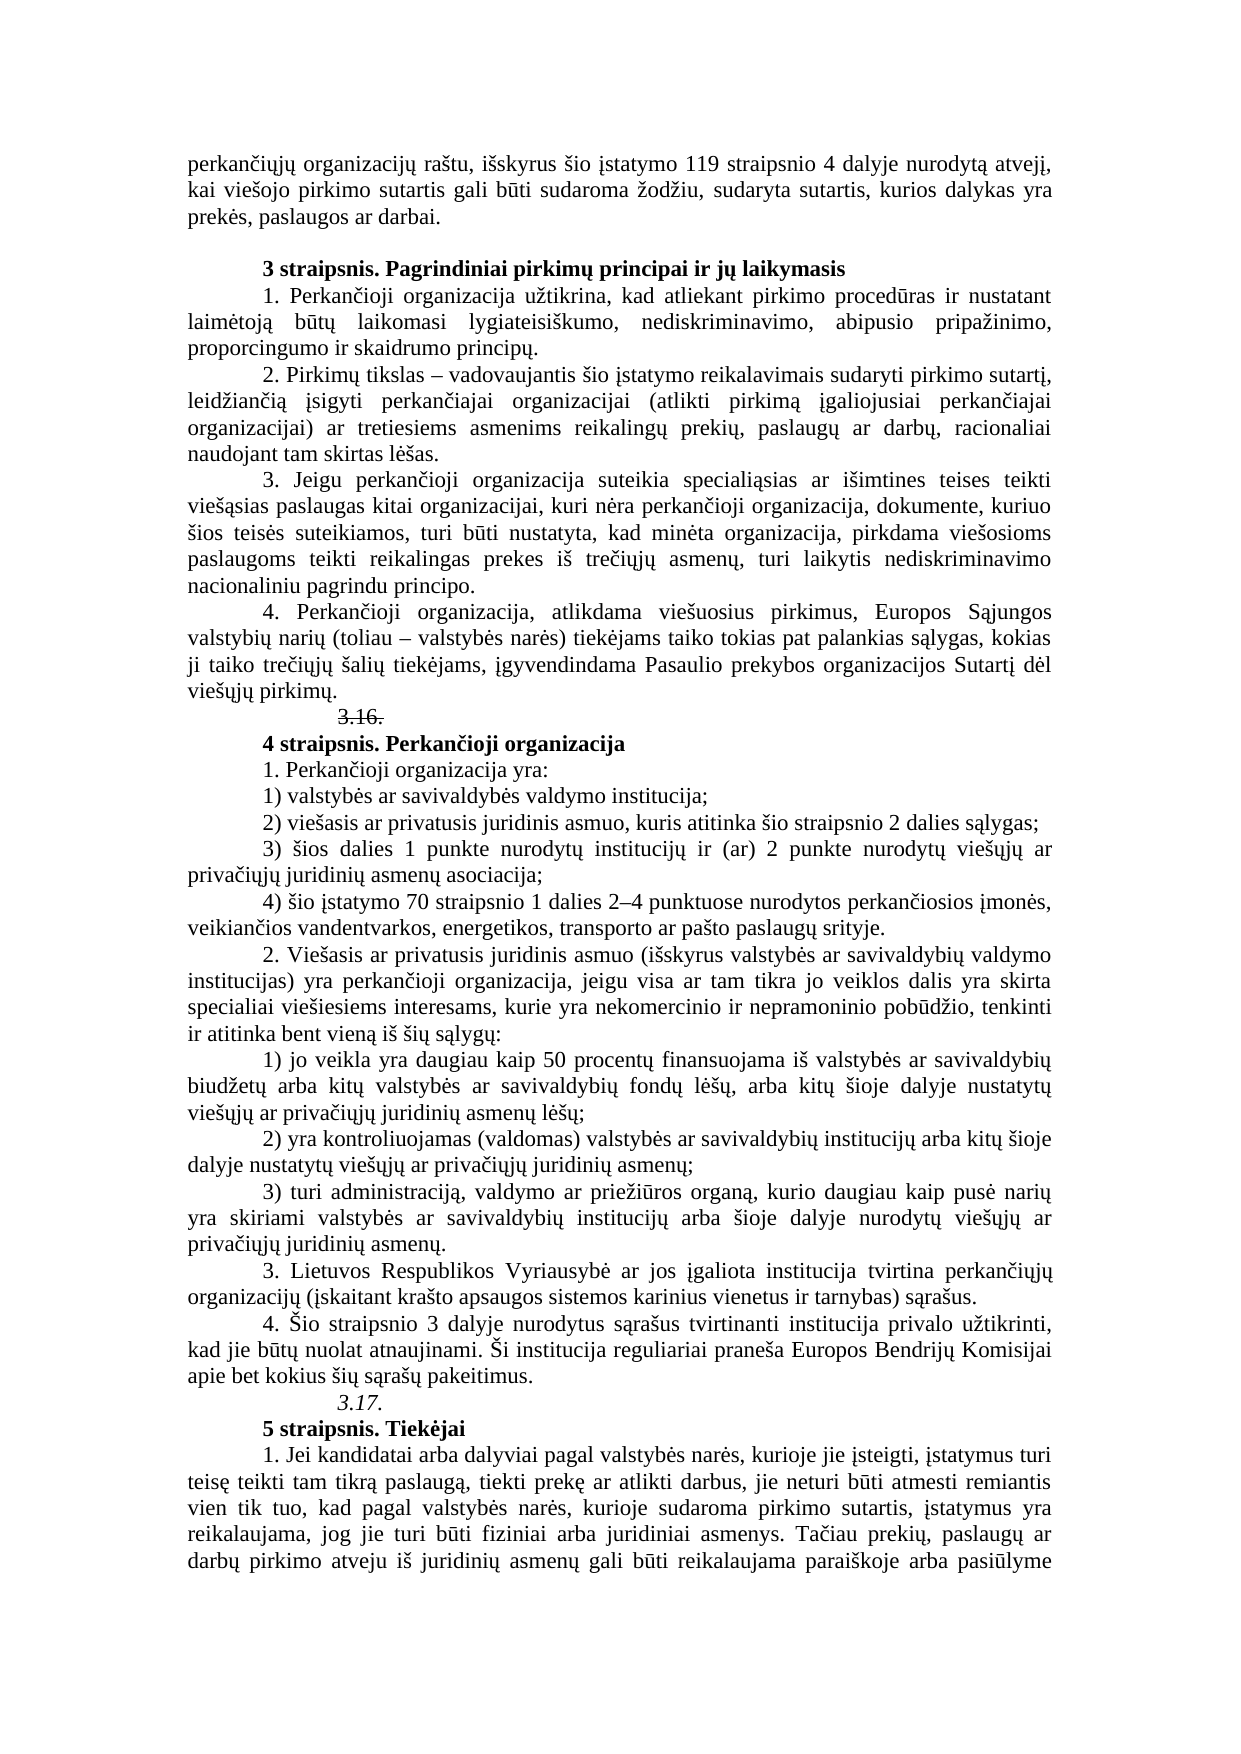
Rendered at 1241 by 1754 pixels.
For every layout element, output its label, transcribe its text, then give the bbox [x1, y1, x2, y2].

text 4. Perkančioji organizacija, atlikdama viešuosius pirkimus, Europos Sąjungos valstybių narių (toliau – valstybės narės) tiekėjams taiko tokias pat palankias sąlygas, kokias ji taiko trečiųjų šalių tiekėjams, įgyvendindama Pasaulio prekybos organizacijos Sutartį dėl viešųjų pirkimų. [187, 598, 1053, 703]
text 2) yra kontroliuojamas (valdomas) valstybės ar savivaldybių institucijų arba kitų šioje dalyje nustatytų viešųjų ar privačiųjų juridinių asmenų; [187, 1125, 1053, 1178]
text 3) šios dalies 1 punkte nurodytų institucijų ir (ar) 2 punkte nurodytų viešųjų ar privačiųjų juridinių asmenų asociacija; [187, 835, 1053, 888]
text 1. Jei kandidatai arba dalyviai pagal valstybės narės, kurioje jie įsteigti, įstatymus turi teisę teikti tam tikrą paslaugą, tiekti prekę ar atlikti darbus, jie neturi būti atmesti remiantis vien tik tuo, kad pagal valstybės narės, kurioje sudaroma pirkimo sutartis, įstatymus yra reikalaujama, jog jie turi būti fiziniai arba juridiniai asmenys. Tačiau prekių, paslaugų ar darbų pirkimo atveju iš juridinių asmenų gali būti reikalaujama paraiškoje arba pasiūlyme [187, 1441, 1053, 1573]
text 1) jo veikla yra daugiau kaip 50 procentų finansuojama iš valstybės ar savivaldybių biudžetų arba kitų valstybės ar savivaldybių fondų lėšų, arba kitų šioje dalyje nustatytų viešųjų ar privačiųjų juridinių asmenų lėšų; [187, 1046, 1053, 1125]
text 2. Pirkimų tikslas – vadovaujantis šio įstatymo reikalavimais sudaryti pirkimo sutartį, leidžiančią įsigyti perkančiajai organizacijai (atlikti pirkimą įgaliojusiai perkančiajai organizacijai) ar tretiesiems asmenims reikalingų prekių, paslaugų ar darbų, racionaliai naudojant tam skirtas lėšas. [187, 361, 1053, 466]
text 2) viešasis ar privatusis juridinis asmuo, kuris atitinka šio straipsnio 2 dalies sąlygas; [187, 809, 1053, 835]
text 4) šio įstatymo 70 straipsnio 1 dalies 2–4 punktuose nurodytos perkančiosios įmonės, veikiančios vandentvarkos, energetikos, transporto ar pašto paslaugų srityje. [187, 888, 1053, 941]
text 4. Šio straipsnio 3 dalyje nurodytus sąrašus tvirtinanti institucija privalo užtikrinti, kad jie būtų nuolat atnaujinami. Ši institucija reguliariai praneša Europos Bendrijų Komisijai apie bet kokius šių sąrašų pakeitimus. [187, 1309, 1053, 1389]
text perkančiųjų organizacijų raštu, išskyrus šio įstatymo 119 straipsnio 4 dalyje nurodytą atvejį, kai viešojo pirkimo sutartis gali būti sudaroma žodžiu, sudaryta sutartis, kurios dalykas yra prekės, paslaugos ar darbai. [187, 150, 1053, 229]
text 3) turi administraciją, valdymo ar priežiūros organą, kurio daugiau kaip pusė narių yra skiriami valstybės ar savivaldybių institucijų arba šioje dalyje nurodytų viešųjų ar privačiųjų juridinių asmenų. [187, 1178, 1053, 1257]
text 4 straipsnis. Perkančioji organizacija [187, 730, 1053, 756]
text 3. Jeigu perkančioji organizacija suteikia specialiąsias ar išimtines teises teikti viešąsias paslaugas kitai organizacijai, kuri nėra perkančioji organizacija, dokumente, kuriuo šios teisės suteikiamos, turi būti nustatyta, kad minėta organizacija, pirkdama viešosioms paslaugoms teikti reikalingas prekes iš trečiųjų asmenų, turi laikytis nediskriminavimo nacionaliniu pagrindu principo. [187, 466, 1053, 598]
text 5 straipsnis. Tiekėjai [187, 1415, 1053, 1441]
text 3. Lietuvos Respublikos Vyriausybė ar jos įgaliota institucija tvirtina perkančiųjų organizacijų (įskaitant krašto apsaugos sistemos karinius vienetus ir tarnybas) sąrašus. [187, 1257, 1053, 1309]
text 1. Perkančioji organizacija užtikrina, kad atliekant pirkimo procedūras ir nustatant laimėtoją būtų laikomasi lygiateisiškumo, nediskriminavimo, abipusio pripažinimo, proporcingumo ir skaidrumo principų. [187, 282, 1053, 361]
text 2. Viešasis ar privatusis juridinis asmuo (išskyrus valstybės ar savivaldybių valdymo institucijas) yra perkančioji organizacija, jeigu visa ar tam tikra jo veiklos dalis yra skirta specialiai viešiesiems interesams, kurie yra nekomercinio ir nepramoninio pobūdžio, tenkinti ir atitinka bent vieną iš šių sąlygų: [187, 941, 1053, 1046]
text 1) valstybės ar savivaldybės valdymo institucija; [187, 782, 1053, 809]
text 1. Perkančioji organizacija yra: [187, 756, 1053, 782]
text 3 straipsnis. Pagrindiniai pirkimų principai ir jų laikymasis [187, 255, 1053, 282]
